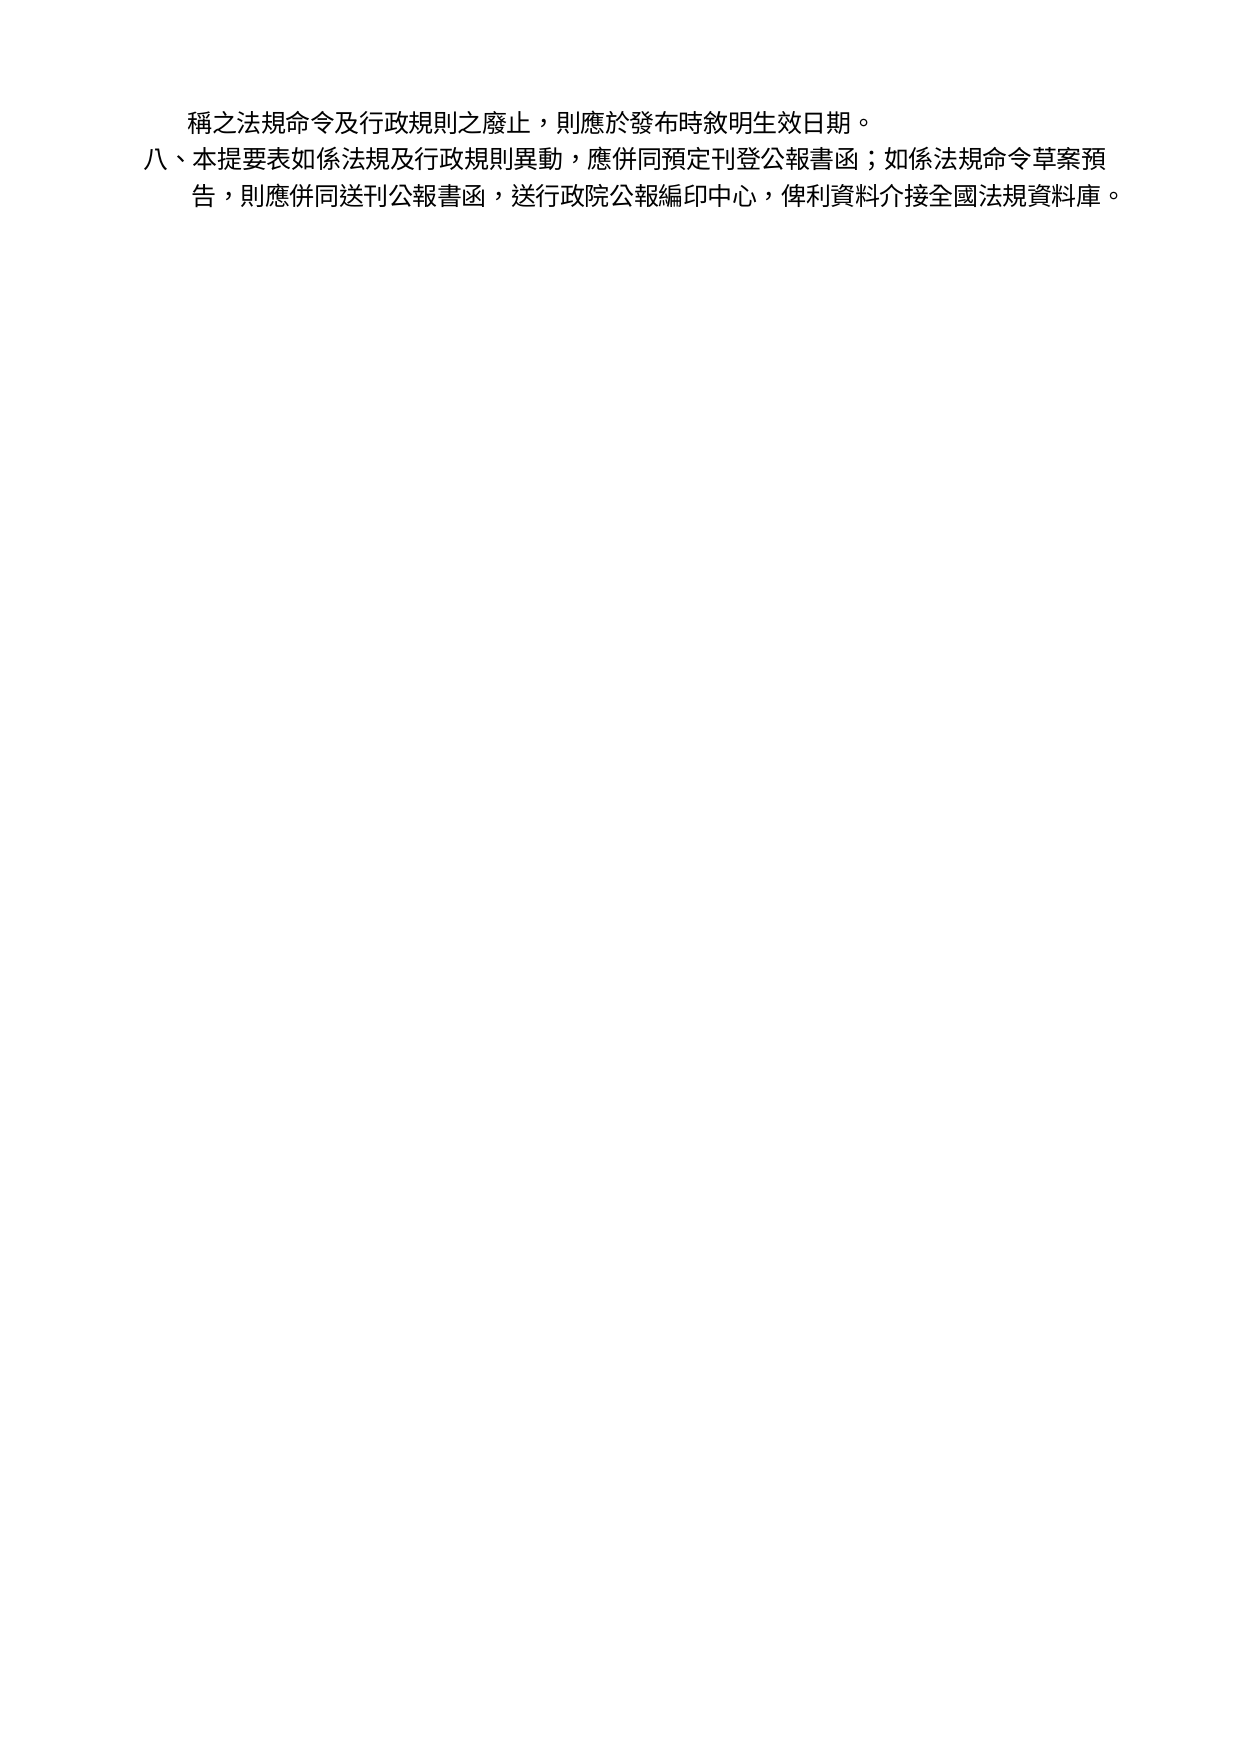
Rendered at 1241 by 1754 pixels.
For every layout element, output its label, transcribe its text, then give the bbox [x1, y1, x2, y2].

text 八、本提要表如係法規及行政規則異動，應併同預定刊登公報書函；如係法規命令草案預告，則應併同送刊公報書函，送行政院公報編印中心，俾利資料介接全國法規資料庫。 [143, 140, 1107, 212]
text 稱之法規命令及行政規則之廢止，則應於發布時敘明生效日期。 [143, 103, 1107, 140]
